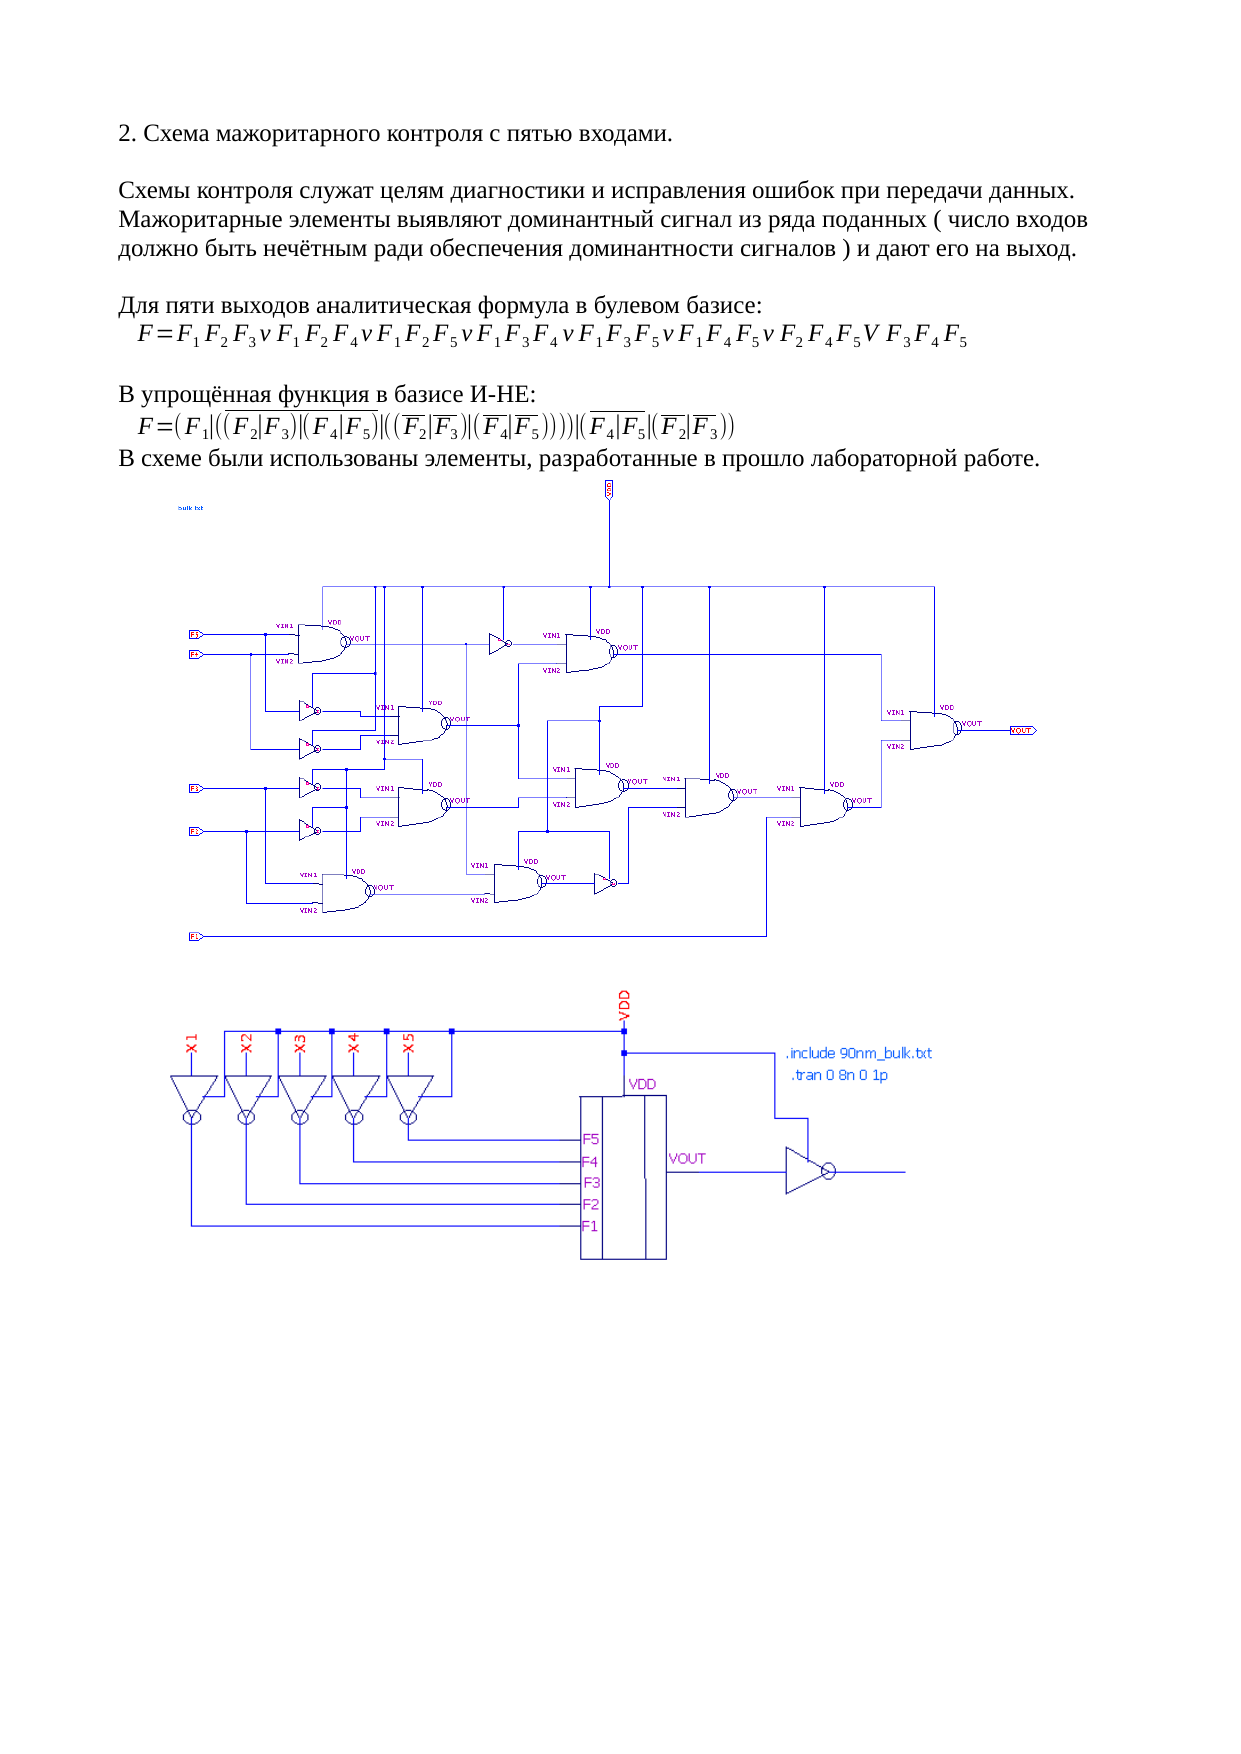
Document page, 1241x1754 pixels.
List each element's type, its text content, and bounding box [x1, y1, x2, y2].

text В схеме были использованы элементы, разработанные в прошло лабораторной работе. [118, 443, 1122, 472]
picture [151, 472, 1062, 1284]
text 2. Схема мажоритарного контроля с пятью входами. [118, 118, 1122, 147]
text Для пяти выходов аналитическая формула в булевом базисе: [118, 291, 1122, 319]
text В упрощённая функция в базисе И-НЕ: [118, 379, 1122, 408]
text Схемы контроля служат целям диагностики и исправления ошибок при передачи данных. Мажоритарные элементы выявляют доминантный сигнал из ряда поданных ( число входов должно быть нечётным ради обеспечения доминантности сигналов ) и дают его на выход. [118, 176, 1122, 262]
